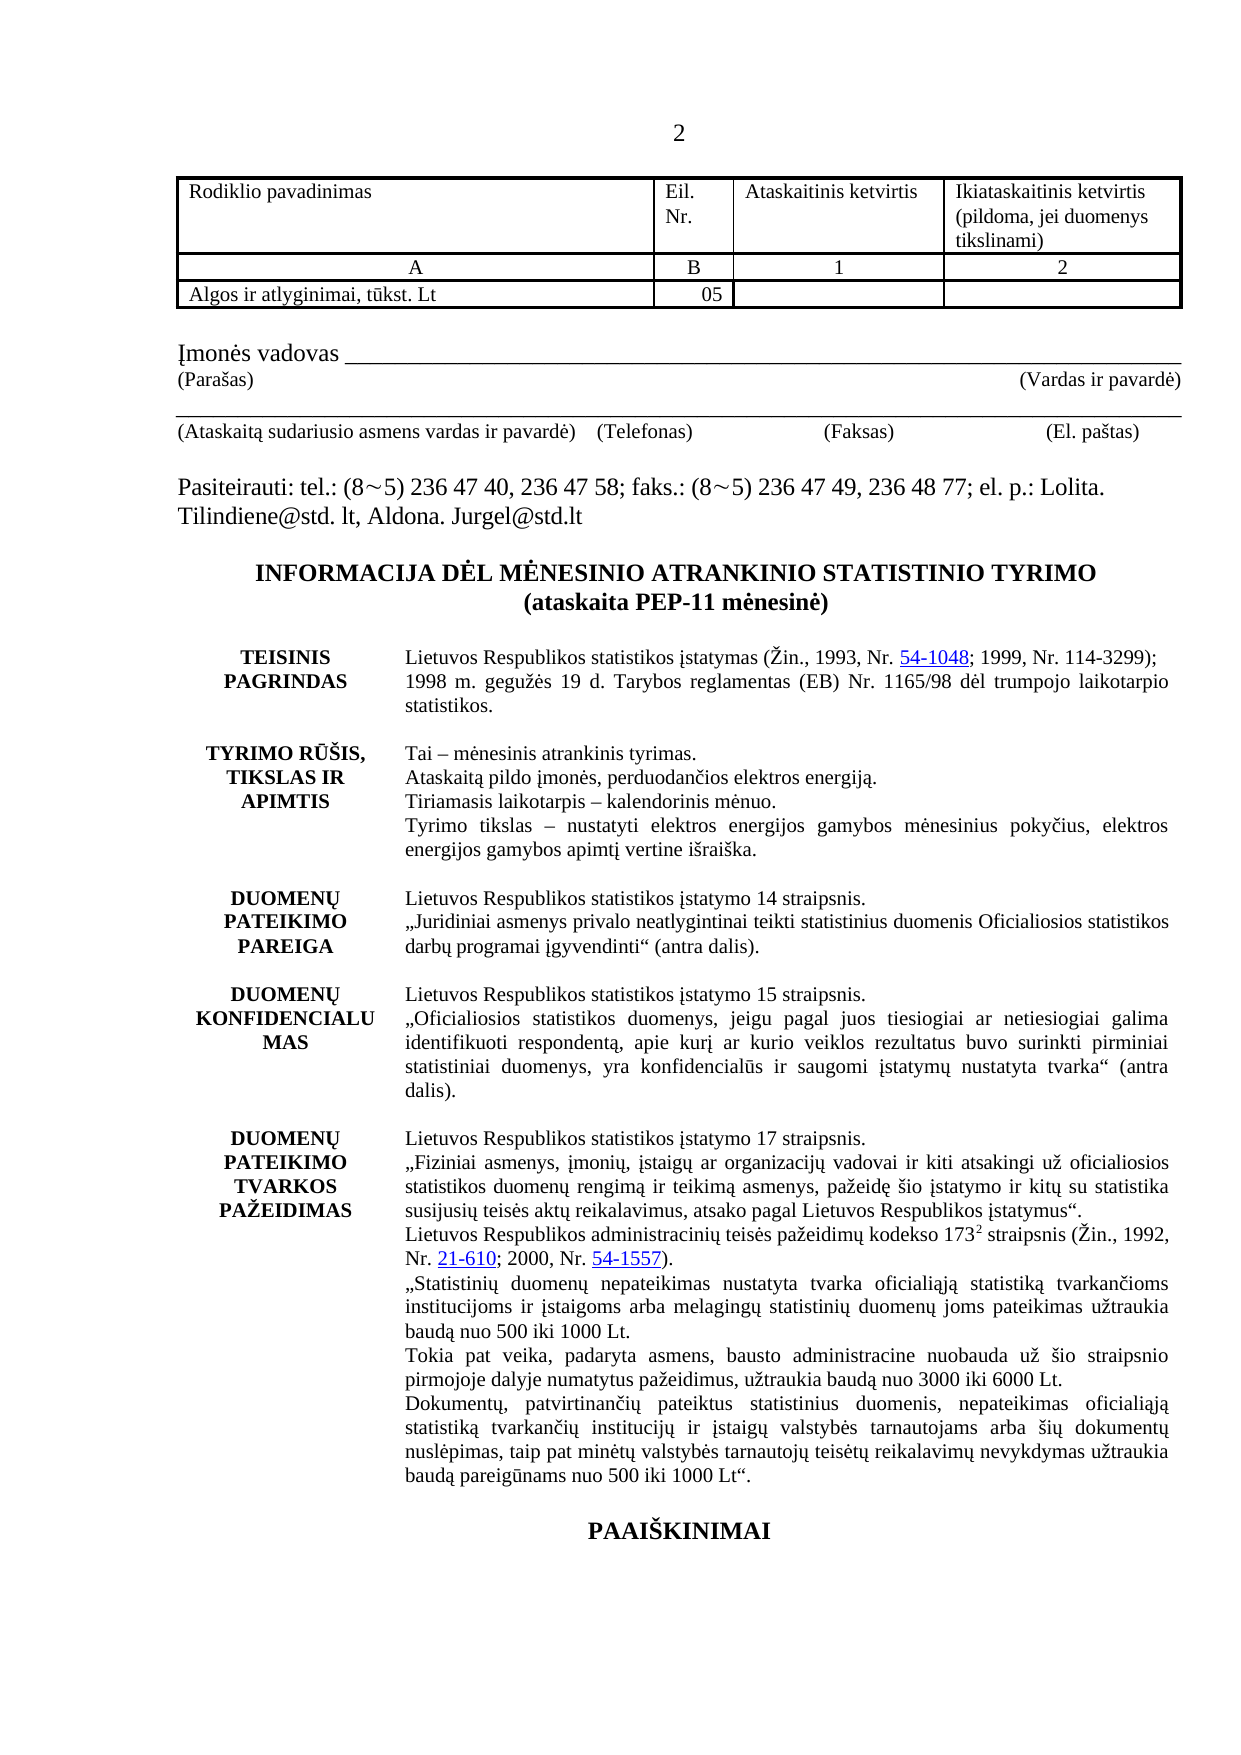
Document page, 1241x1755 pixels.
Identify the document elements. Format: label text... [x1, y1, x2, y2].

table_header Ikiataskaitinis ketvirtis (pildoma, jei duomenys tikslinami) [945, 180, 1179, 252]
table_cell Lietuvos Respublikos statistikos įstatymo 17 straipsnis. „Fiziniai asmenys, įmonių, įstaigų ar organizacijų vadovai ir kiti atsakingi už oficialiosios statistikos duomenų rengimą ir teikimą asmenys, pažeidę šio įstatymo ir kitų su statistika susijusių teisės aktų reikalavimus, atsako pagal Lietuvos Respublikos įstatymus“. Lietuvos Respublikos administracinių teisės pažeidimų kodekso 1732 straipsnis (Žin., 1992, Nr. 21-610; 2000, Nr. 54-1557). „Statistinių duomenų nepateikimas nustatyta tvarka oficialiąją statistiką tvarkančioms institucijoms ir įstaigoms arba melagingų statistinių duomenų joms pateikimas užtraukia baudą nuo 500 iki 1000 Lt. Tokia pat veika, padaryta asmens, bausto administracine nuobauda už šio straipsnio pirmojoje dalyje numatytus pažeidimus, užtraukia baudą nuo 3000 iki 6000 Lt. Dokumentų, patvirtinančių pateiktus statistinius duomenis, nepateikimas oficialiąją statistiką tvarkančių institucijų ir įstaigų valstybės tarnautojams arba šių dokumentų nuslėpimas, taip pat minėtų valstybės tarnautojų teisėtų reikalavimų nevykdymas užtraukia baudą pareigūnams nuo 500 iki 1000 Lt“. [394, 1126, 1181, 1487]
text Pasiteirauti: tel.: (85) 236 47 40, 236 47 58; faks.: (85) 236 47 49, 236 48 77; el. p.: Lolita. Tilindiene@std. lt, Aldona. Jurgel@std.lt [177, 472, 1196, 530]
table_cell Lietuvos Respublikos statistikos įstatymo 14 straipsnis. „Juridiniai asmenys privalo neatlygintinai teikti statistinius duomenis Oficialiosios statistikos darbų programai įgyvendinti“ (antra dalis). [394, 885, 1181, 982]
table_header Ataskaitinis ketvirtis [734, 180, 943, 252]
table_cell TYRIMO RŪŠIS, TIKSLAS IR APIMTIS [177, 741, 393, 885]
table_cell 05 [655, 282, 732, 306]
table_cell 1 [734, 255, 943, 279]
table_cell B [655, 255, 733, 279]
table_cell DUOMENŲ PATEIKIMO PAREIGA [177, 885, 393, 982]
table_header TEISINIS PAGRINDAS [177, 645, 393, 741]
table_cell A [179, 255, 653, 279]
text PAAIŠKINIMAI [177, 1516, 1181, 1544]
table_header Eil. Nr. [655, 180, 733, 252]
table_cell DUOMENŲ PATEIKIMO TVARKOS PAŽEIDIMAS [177, 1126, 393, 1487]
table_cell 2 [945, 255, 1179, 279]
table_cell [735, 282, 943, 306]
text (Parašas) (Vardas ir pavardė) [177, 367, 1181, 391]
table_cell Algos ir atlyginimai, tūkst. Lt [179, 282, 653, 306]
table_header Lietuvos Respublikos statistikos įstatymas (Žin., 1993, Nr. 54-1048; 1999, Nr. 114-3299); 1998 m. gegužės 19 d. Tarybos reglamentas (EB) Nr. 1165/98 dėl trumpojo laikotarpio statistikos. [394, 645, 1181, 741]
table_cell [945, 282, 1179, 306]
table_cell Lietuvos Respublikos statistikos įstatymo 15 straipsnis. „Oficialiosios statistikos duomenys, jeigu pagal juos tiesiogiai ar netiesiogiai galima identifikuoti respondentą, apie kurį ar kurio veiklos rezultatus buvo surinkti pirminiai statistiniai duomenys, yra konfidencialūs ir saugomi įstatymų nustatyta tvarka“ (antra dalis). [394, 982, 1181, 1126]
table_cell Tai – mėnesinis atrankinis tyrimas. Ataskaitą pildo įmonės, perduodančios elektros energiją. Tiriamasis laikotarpis – kalendorinis mėnuo. Tyrimo tikslas – nustatyti elektros energijos gamybos mėnesinius pokyčius, elektros energijos gamybos apimtį vertine išraiška. [394, 741, 1181, 885]
table_cell DUOMENŲ KONFIDENCIALUMAS [177, 982, 393, 1126]
text (ataskaita PEP-11 mėnesinė) [177, 587, 1181, 616]
text INFORMACIJA DĖL MĖNESINIO ATRANKINIO statistinio TYRIMO [177, 558, 1181, 587]
table_header Rodiklio pavadinimas [179, 180, 653, 252]
text Įmonės vadovas [177, 338, 1181, 367]
text (Ataskaitą sudariusio asmens vardas ir pavardė) (Telefonas) (Faksas) (El. paštas) [177, 419, 1181, 443]
